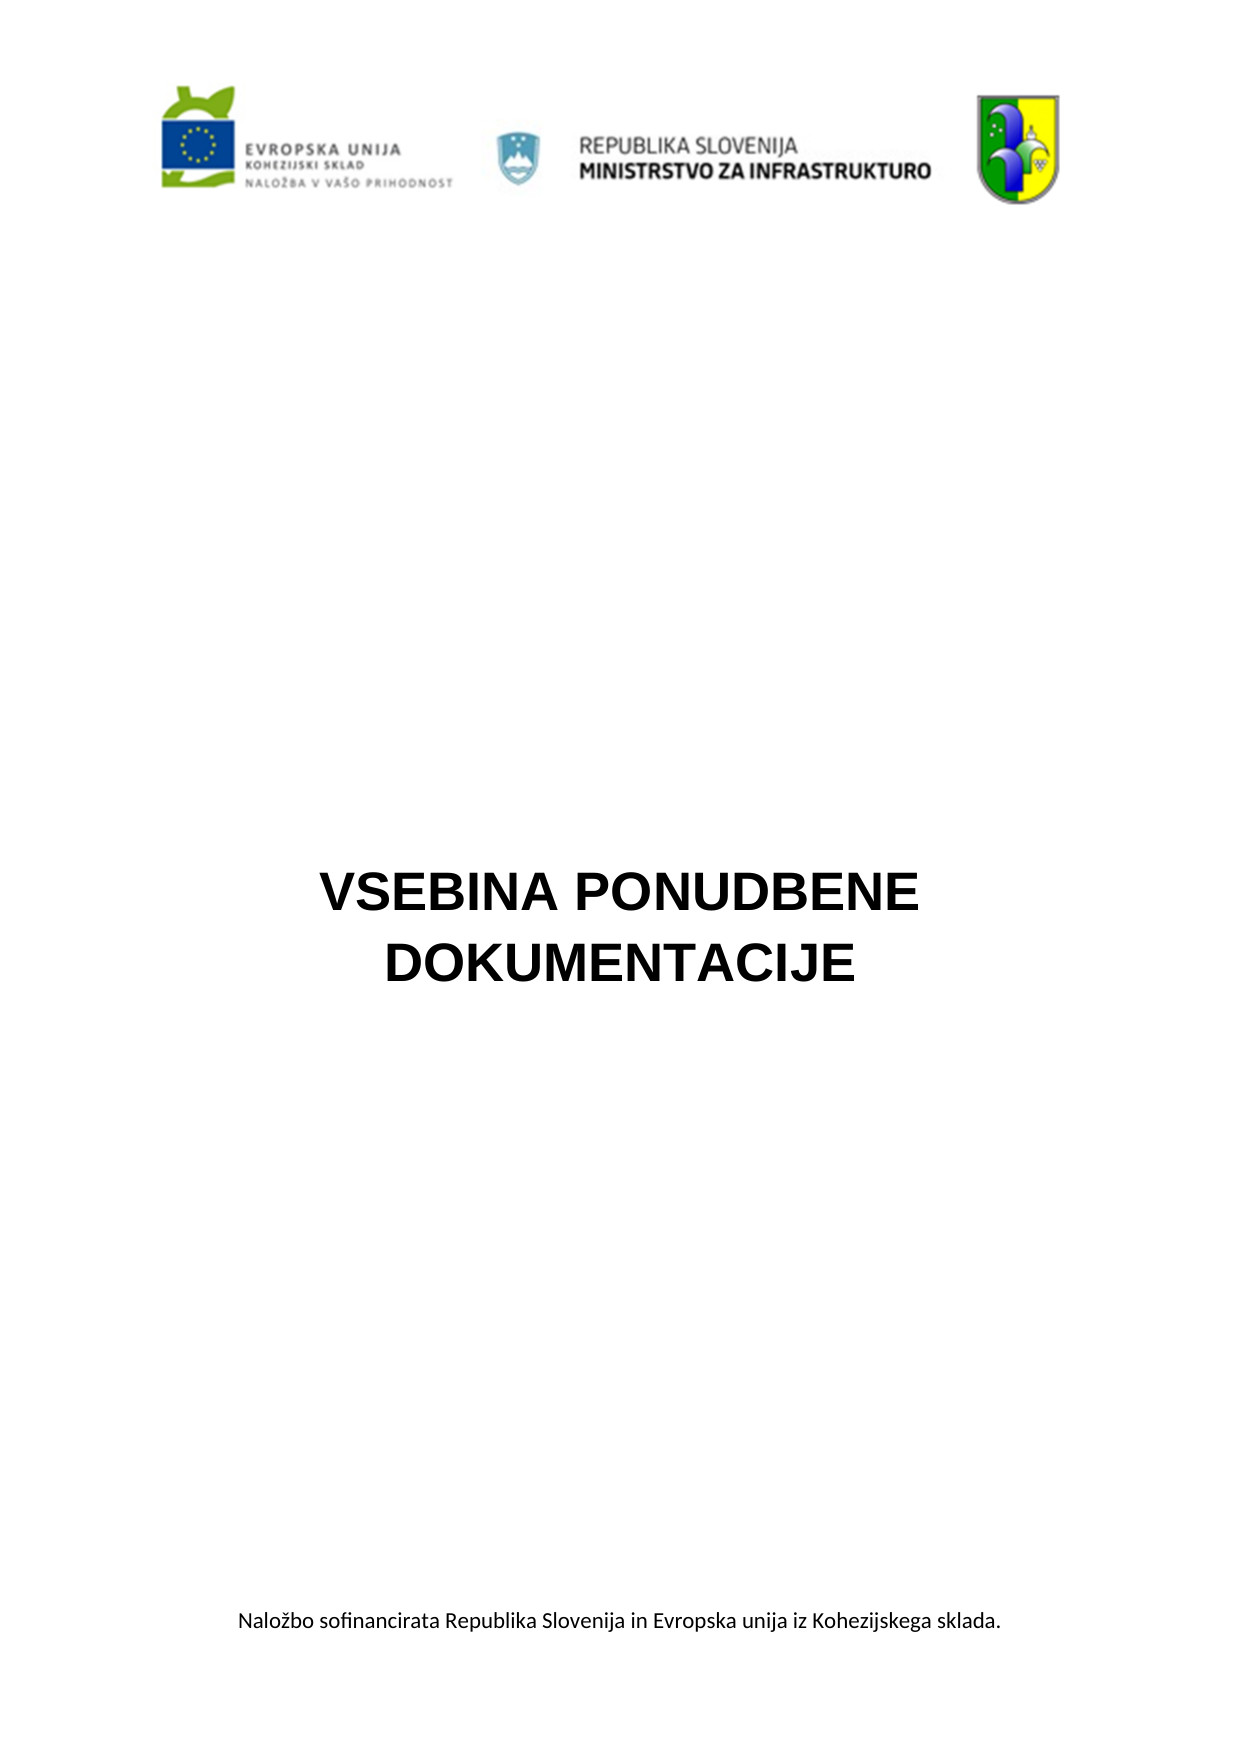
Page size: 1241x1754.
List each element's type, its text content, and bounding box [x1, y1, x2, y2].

text VSEBINA PONUDBENE DOKUMENTACIJE [148, 859, 1092, 993]
